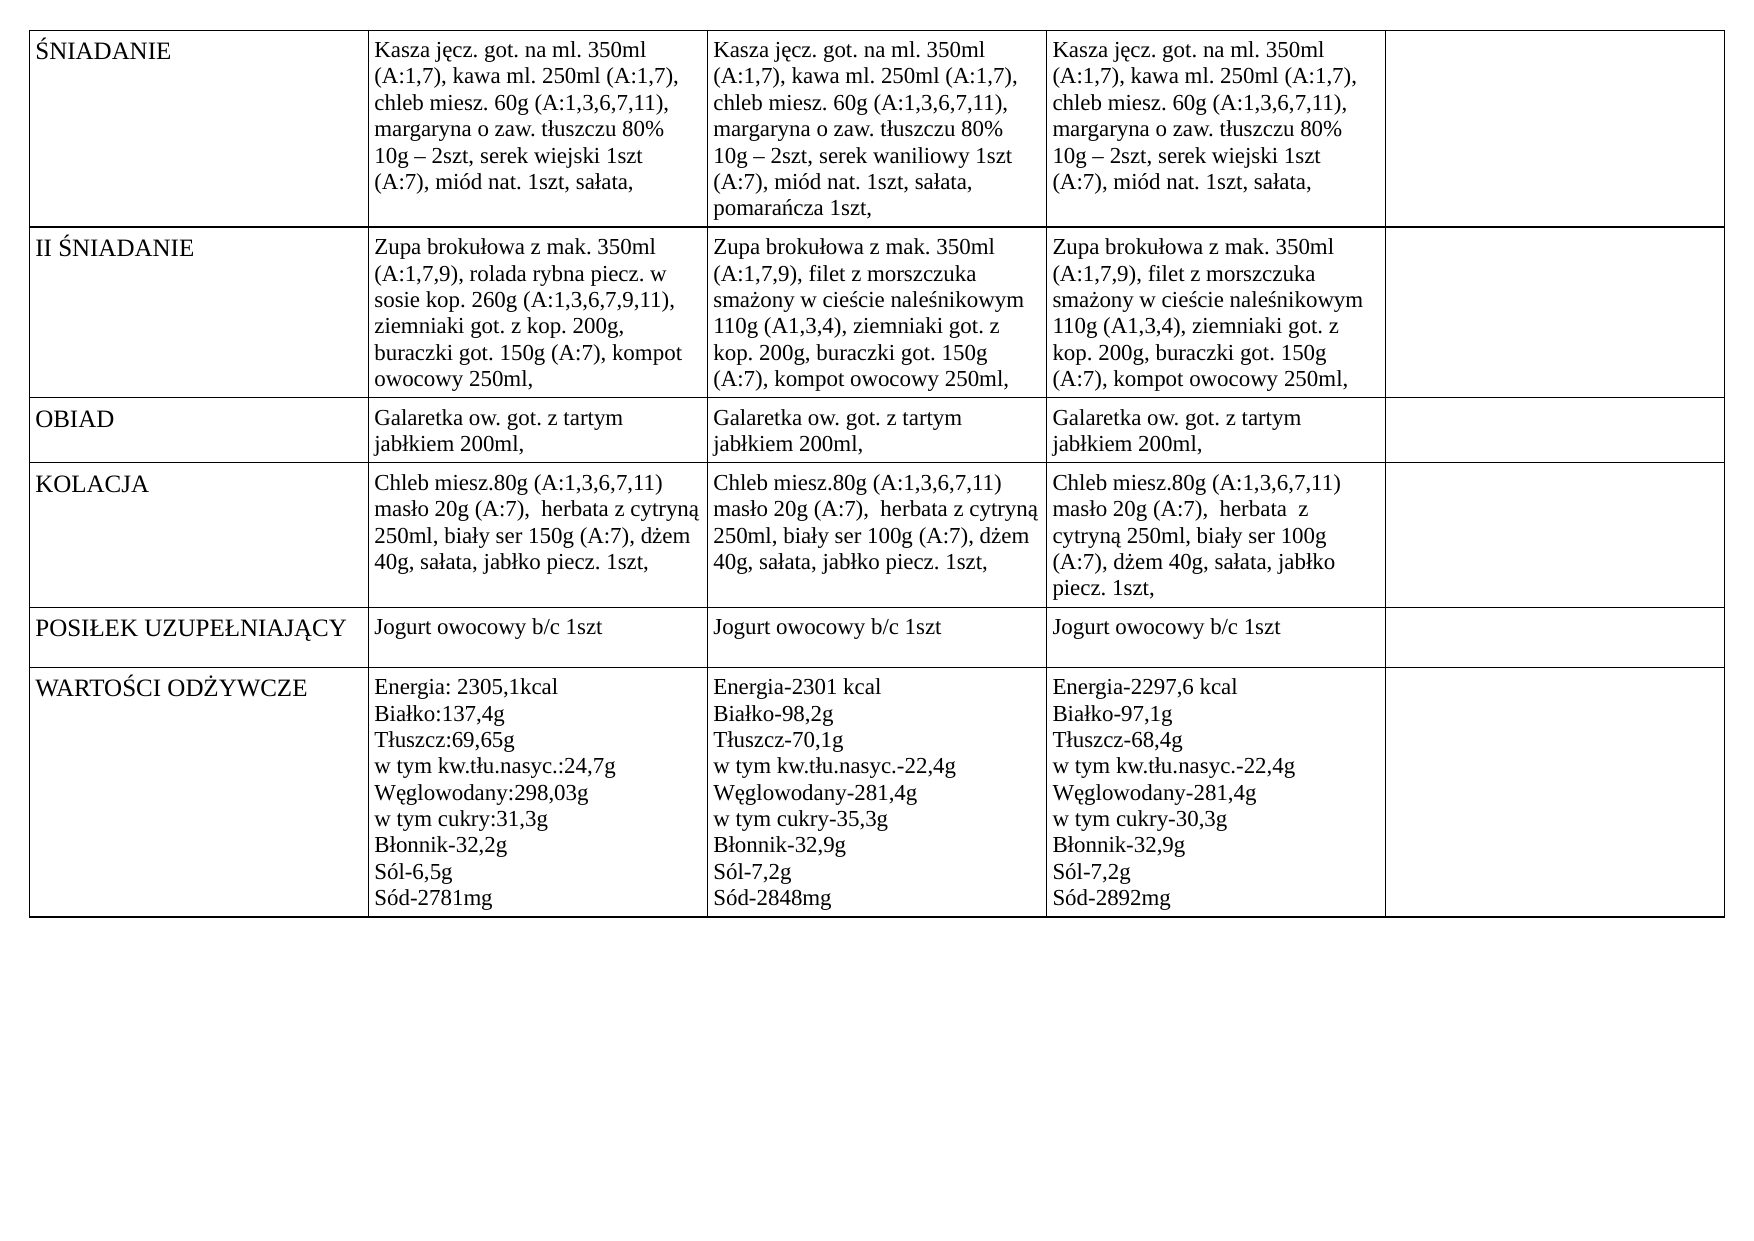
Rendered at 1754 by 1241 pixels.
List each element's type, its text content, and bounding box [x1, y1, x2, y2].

table_cell Jogurt owocowy b/c 1szt [708, 608, 1046, 667]
table_cell Jogurt owocowy b/c 1szt [369, 608, 707, 667]
table_cell Chleb miesz.80g (A:1,3,6,7,11) masło 20g (A:7), herbata z cytryną 250ml, biały ser 150g (A:7), dżem 40g, sałata, jabłko piecz. 1szt, [369, 463, 707, 607]
table_cell Kasza jęcz. got. na ml. 350ml (A:1,7), kawa ml. 250ml (A:1,7), chleb miesz. 60g (A:1,3,6,7,11), margaryna o zaw. tłuszczu 80% 10g – 2szt, serek waniliowy 1szt (A:7), miód nat. 1szt, sałata, pomarańcza 1szt, [708, 31, 1046, 226]
table_cell Kasza jęcz. got. na ml. 350ml (A:1,7), kawa ml. 250ml (A:1,7), chleb miesz. 60g (A:1,3,6,7,11), margaryna o zaw. tłuszczu 80% 10g – 2szt, serek wiejski 1szt (A:7), miód nat. 1szt, sałata, [369, 31, 707, 226]
table_cell Energia: 2305,1kcal Białko:137,4g Tłuszcz:69,65g w tym kw.tłu.nasyc.:24,7g Węglowodany:298,03g w tym cukry:31,3g Błonnik-32,2g Sól-6,5g Sód-2781mg [369, 668, 707, 916]
table_cell Chleb miesz.80g (A:1,3,6,7,11) masło 20g (A:7), herbata z cytryną 250ml, biały ser 100g (A:7), dżem 40g, sałata, jabłko piecz. 1szt, [1047, 463, 1385, 607]
table_cell II ŚNIADANIE [30, 228, 368, 397]
table_cell Galaretka ow. got. z tartym jabłkiem 200ml, [1047, 398, 1385, 462]
table_cell OBIAD [30, 398, 368, 462]
table_cell Galaretka ow. got. z tartym jabłkiem 200ml, [708, 398, 1046, 462]
table_cell [1386, 668, 1724, 916]
table_cell Zupa brokułowa z mak. 350ml (A:1,7,9), filet z morszczuka smażony w cieście naleśnikowym 110g (A1,3,4), ziemniaki got. z kop. 200g, buraczki got. 150g (A:7), kompot owocowy 250ml, [708, 228, 1046, 397]
table_cell WARTOŚCI ODŻYWCZE [30, 668, 368, 916]
table_cell [1386, 608, 1724, 667]
table_cell Zupa brokułowa z mak. 350ml (A:1,7,9), filet z morszczuka smażony w cieście naleśnikowym 110g (A1,3,4), ziemniaki got. z kop. 200g, buraczki got. 150g (A:7), kompot owocowy 250ml, [1047, 228, 1385, 397]
table_cell KOLACJA [30, 463, 368, 607]
table_cell Kasza jęcz. got. na ml. 350ml (A:1,7), kawa ml. 250ml (A:1,7), chleb miesz. 60g (A:1,3,6,7,11), margaryna o zaw. tłuszczu 80% 10g – 2szt, serek wiejski 1szt (A:7), miód nat. 1szt, sałata, [1047, 31, 1385, 226]
table_cell POSIŁEK UZUPEŁNIAJĄCY [30, 608, 368, 667]
table_cell Energia-2301 kcal Białko-98,2g Tłuszcz-70,1g w tym kw.tłu.nasyc.-22,4g Węglowodany-281,4g w tym cukry-35,3g Błonnik-32,9g Sól-7,2g Sód-2848mg [708, 668, 1046, 916]
table_cell [1386, 463, 1724, 607]
table_cell ŚNIADANIE [30, 31, 368, 226]
table_cell Energia-2297,6 kcal Białko-97,1g Tłuszcz-68,4g w tym kw.tłu.nasyc.-22,4g Węglowodany-281,4g w tym cukry-30,3g Błonnik-32,9g Sól-7,2g Sód-2892mg [1047, 668, 1385, 916]
table_cell Zupa brokułowa z mak. 350ml (A:1,7,9), rolada rybna piecz. w sosie kop. 260g (A:1,3,6,7,9,11), ziemniaki got. z kop. 200g, buraczki got. 150g (A:7), kompot owocowy 250ml, [369, 228, 707, 397]
table_cell [1386, 398, 1724, 462]
table_cell Galaretka ow. got. z tartym jabłkiem 200ml, [369, 398, 707, 462]
table_cell [1386, 31, 1724, 226]
table_cell [1386, 228, 1724, 397]
table_cell Jogurt owocowy b/c 1szt [1047, 608, 1385, 667]
table_cell Chleb miesz.80g (A:1,3,6,7,11) masło 20g (A:7), herbata z cytryną 250ml, biały ser 100g (A:7), dżem 40g, sałata, jabłko piecz. 1szt, [708, 463, 1046, 607]
